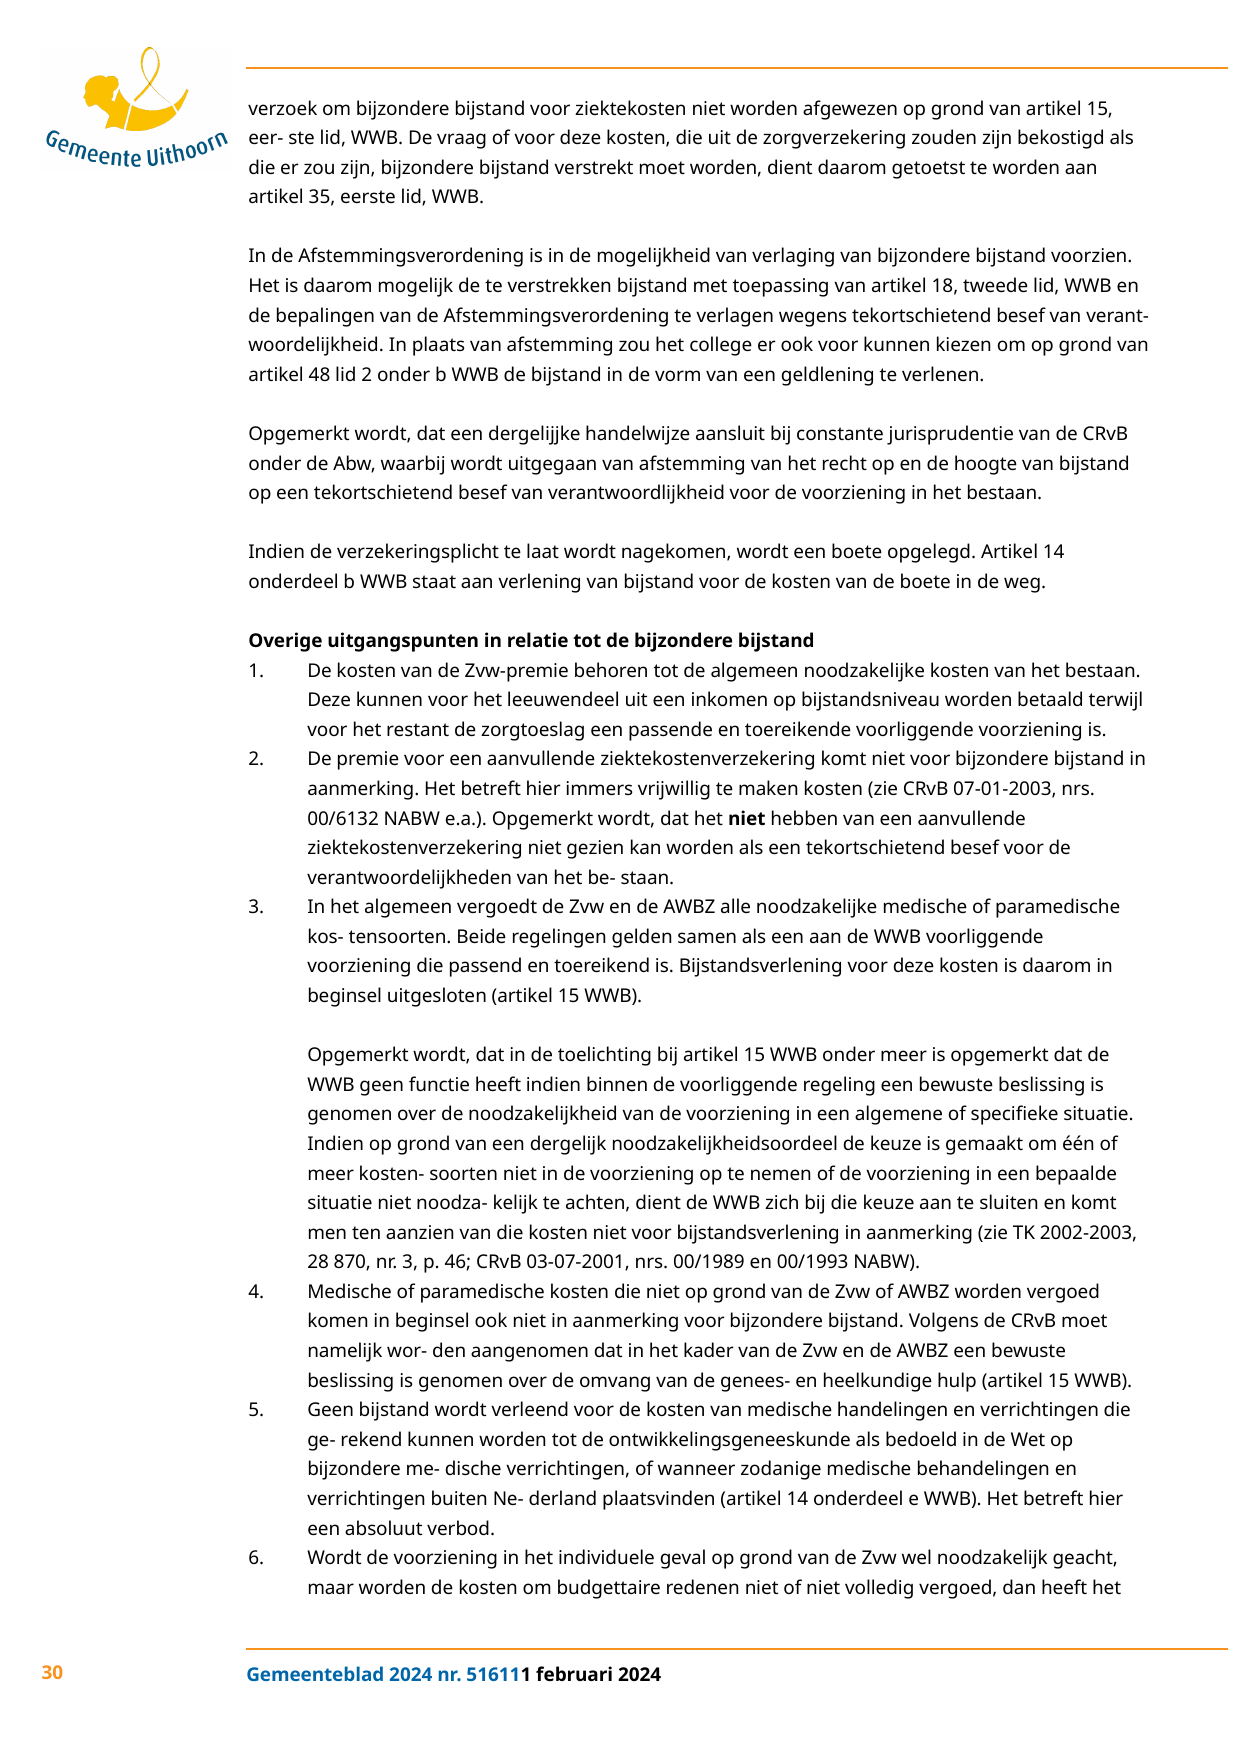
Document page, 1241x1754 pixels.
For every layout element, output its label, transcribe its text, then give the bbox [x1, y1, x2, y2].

text Opgemerkt wordt, dat een dergelijjke handelwijze aansluit bij constante jurisprudentie van de CRvB onder de Abw, waarbij wordt uitgegaan van afstemming van het recht op en de hoogte van bijstand op een tekortschietend besef van verantwoordlijkheid voor de voorziening in het bestaan. [248, 420, 1152, 505]
list Opgemerkt wordt, dat in de toelichting bij artikel 15 WWB onder meer is opgemerkt dat de WWB geen functie heeft indien binnen de voorliggende regeling een bewuste beslissing is genomen over de noodzakelijkheid van de voorziening in een algemene of specifieke situatie. Indien op grond van een dergelijk noodzakelijkheidsoordeel de keuze is gemaakt om één of meer kosten- soorten niet in de voorziening op te nemen of de voorziening in een bepaalde situatie niet noodza- kelijk te achten, dient de WWB zich bij die keuze aan te sluiten en komt men ten aanzien van die kosten niet voor bijstandsverlening in aanmerking (zie TK 2002-2003, 28 870, nr. 3, p. 46; CRvB 03-07-2001, nrs. 00/1989 en 00/1993 NABW). [248, 1041, 1152, 1274]
list De premie voor een aanvullende ziektekostenverzekering komt niet voor bijzondere bijstand in aanmerking. Het betreft hier immers vrijwillig te maken kosten (zie CRvB 07-01-2003, nrs. 00/6132 NABW e.a.). Opgemerkt wordt, dat het niet hebben van een aanvullende ziektekostenverzekering niet gezien kan worden als een tekortschietend besef voor de verantwoordelijkheden van het be- staan. [248, 746, 1152, 890]
list Medische of paramedische kosten die niet op grond van de Zvw of AWBZ worden vergoed komen in beginsel ook niet in aanmerking voor bijzondere bijstand. Volgens de CRvB moet namelijk wor- den aangenomen dat in het kader van de Zvw en de AWBZ een bewuste beslissing is genomen over de omvang van de genees- en heelkundige hulp (artikel 15 WWB). [248, 1278, 1152, 1393]
picture [41, 47, 231, 172]
text Overige uitgangspunten in relatie tot de bijzondere bijstand [248, 627, 1152, 653]
list De kosten van de Zvw-premie behoren tot de algemeen noodzakelijke kosten van het bestaan. Deze kunnen voor het leeuwendeel uit een inkomen op bijstandsniveau worden betaald terwijl voor het restant de zorgtoeslag een passende en toereikende voorliggende voorziening is. [248, 657, 1152, 742]
text Indien de verzekeringsplicht te laat wordt nagekomen, wordt een boete opgelegd. Artikel 14 onderdeel b WWB staat aan verlening van bijstand voor de kosten van de boete in de weg. [248, 538, 1152, 594]
list In het algemeen vergoedt de Zvw en de AWBZ alle noodzakelijke medische of paramedische kos- tensoorten. Beide regelingen gelden samen als een aan de WWB voorliggende voorziening die passend en toereikend is. Bijstandsverlening voor deze kosten is daarom in beginsel uitgesloten (artikel 15 WWB). [248, 893, 1152, 1008]
list Wordt de voorziening in het individuele geval op grond van de Zvw wel noodzakelijk geacht, maar worden de kosten om budgettaire redenen niet of niet volledig vergoed, dan heeft het [248, 1544, 1152, 1600]
text In de Afstemmingsverordening is in de mogelijkheid van verlaging van bijzondere bijstand voorzien. Het is daarom mogelijk de te verstrekken bijstand met toepassing van artikel 18, tweede lid, WWB en de bepalingen van de Afstemmingsverordening te verlagen wegens tekortschietend besef van verant- woordelijkheid. In plaats van afstemming zou het college er ook voor kunnen kiezen om op grond van artikel 48 lid 2 onder b WWB de bijstand in de vorm van een geldlening te verlenen. [248, 243, 1152, 387]
text verzoek om bijzondere bijstand voor ziektekosten niet worden afgewezen op grond van artikel 15, eer- ste lid, WWB. De vraag of voor deze kosten, die uit de zorgverzekering zouden zijn bekostigd als die er zou zijn, bijzondere bijstand verstrekt moet worden, dient daarom getoetst te worden aan artikel 35, eerste lid, WWB. [248, 95, 1152, 209]
list Geen bijstand wordt verleend voor de kosten van medische handelingen en verrichtingen die ge- rekend kunnen worden tot de ontwikkelingsgeneeskunde als bedoeld in de Wet op bijzondere me- dische verrichtingen, of wanneer zodanige medische behandelingen en verrichtingen buiten Ne- derland plaatsvinden (artikel 14 onderdeel e WWB). Het betreft hier een absoluut verbod. [248, 1396, 1152, 1541]
